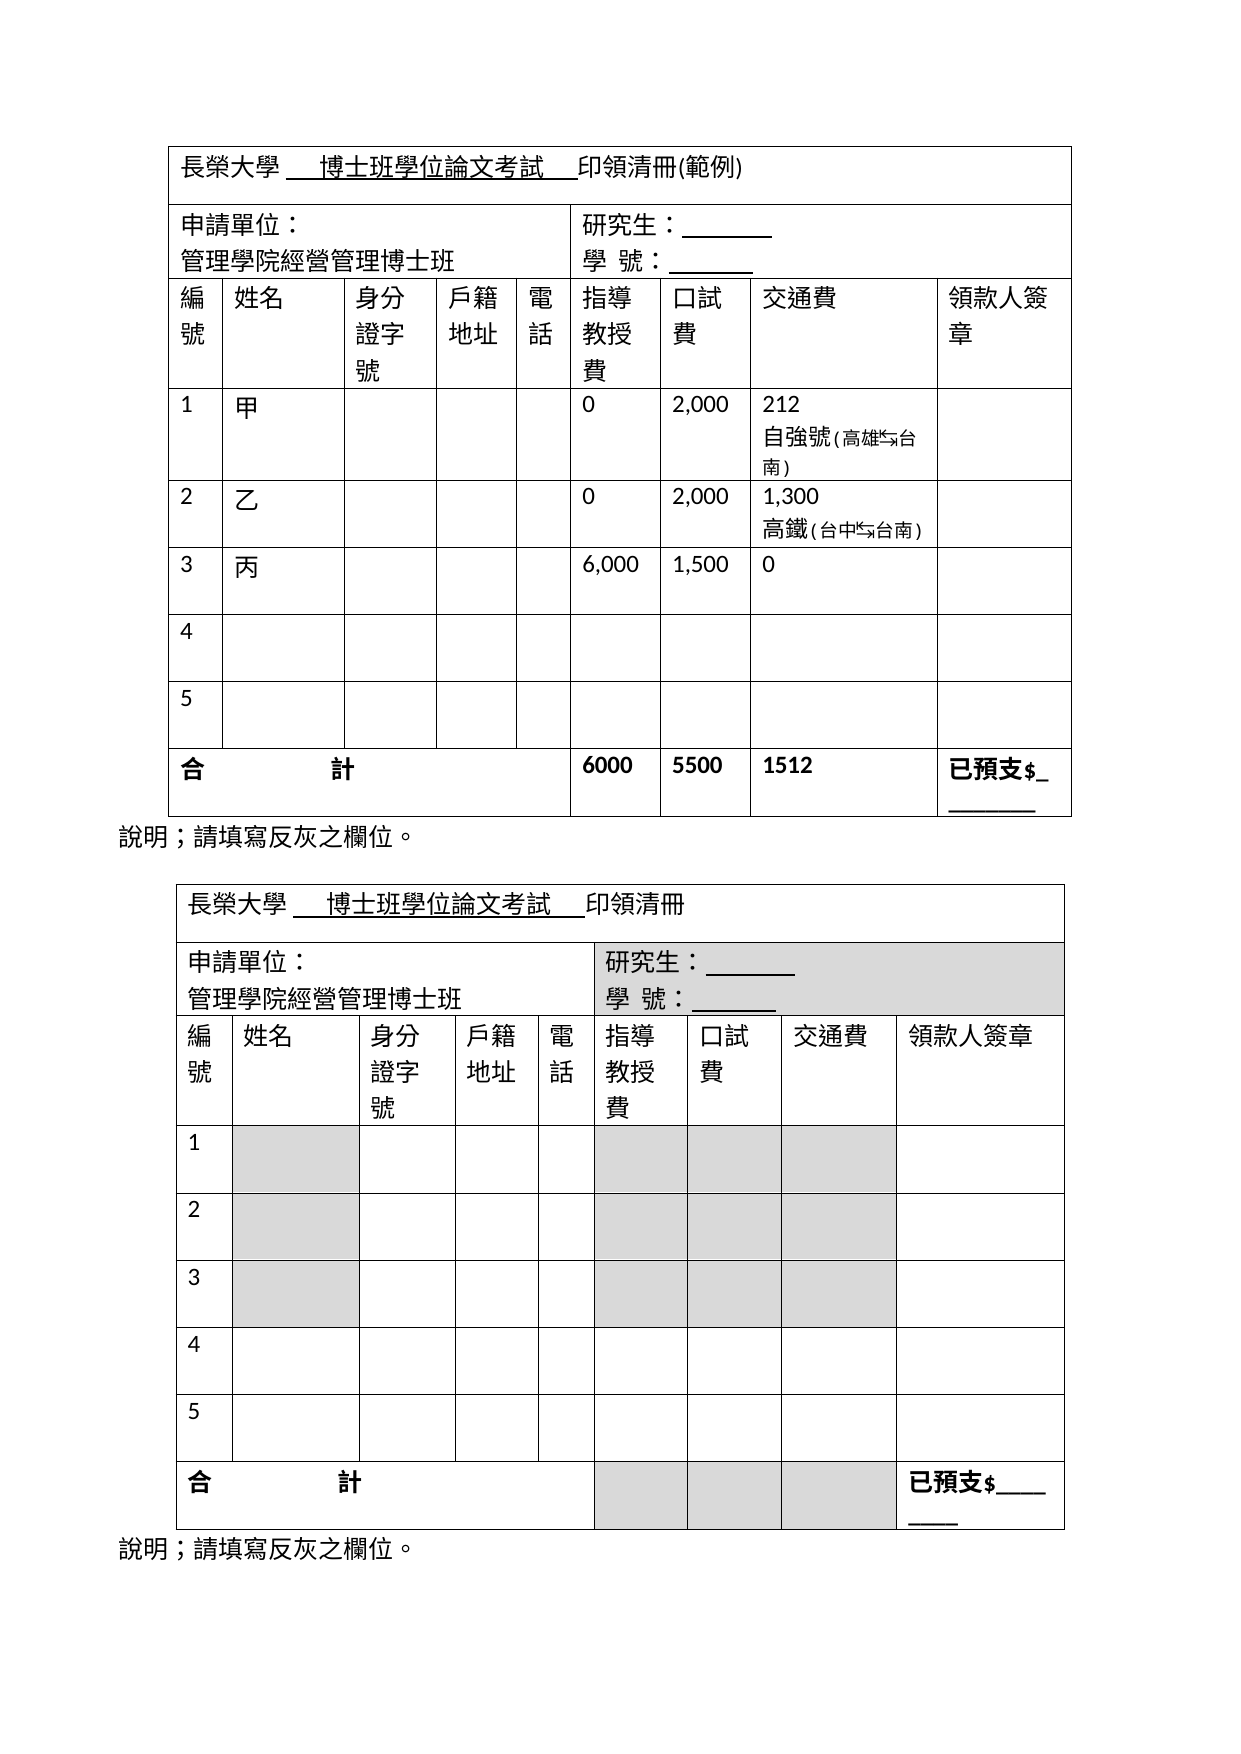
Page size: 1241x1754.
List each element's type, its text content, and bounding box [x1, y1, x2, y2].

table_cell [517, 389, 570, 479]
table_cell 合 計 [169, 749, 570, 816]
table_cell [897, 1194, 1064, 1259]
table_cell [897, 1126, 1064, 1192]
table_cell [938, 615, 1071, 681]
table_cell [345, 481, 436, 547]
table_cell 戶籍地址 [437, 279, 516, 387]
table_cell 丙 [223, 548, 344, 614]
table_cell [782, 1328, 896, 1394]
table_cell [539, 1261, 594, 1327]
table_cell [897, 1261, 1064, 1327]
table_cell 口試費 [688, 1016, 781, 1125]
table_cell 申請單位： 管理學院經營管理博士班 [177, 943, 594, 1015]
table_cell [437, 682, 516, 748]
table_cell 0 [751, 548, 937, 614]
table_cell [345, 615, 436, 681]
table_cell [595, 1126, 687, 1192]
table_cell [782, 1395, 896, 1461]
table_cell [539, 1395, 594, 1461]
table_cell 0 [571, 389, 660, 479]
table_cell 編號 [177, 1016, 232, 1125]
table_cell 212 自強號(高雄↹台南) [751, 389, 937, 479]
table_cell [595, 1395, 687, 1461]
table_cell [688, 1328, 781, 1394]
table_cell [688, 1126, 781, 1192]
table_cell [782, 1126, 896, 1192]
table_cell [539, 1194, 594, 1259]
table_cell [233, 1194, 359, 1259]
table_cell 編號 [169, 279, 222, 387]
table_cell 戶籍地址 [456, 1016, 538, 1125]
table_cell 1,300 高鐵(台中↹台南) [751, 481, 937, 547]
table_cell [360, 1194, 455, 1259]
table_cell [595, 1328, 687, 1394]
table_cell 1512 [751, 749, 937, 816]
table_cell 姓名 [223, 279, 344, 387]
table_cell [938, 682, 1071, 748]
table_cell 5 [169, 682, 222, 748]
table_cell [539, 1126, 594, 1192]
table_cell [595, 1261, 687, 1327]
table_cell [437, 481, 516, 547]
table_cell 身分證字號 [360, 1016, 455, 1125]
table_cell 4 [169, 615, 222, 681]
table_header 長榮大學 博士班學位論文考試 印領清冊 [177, 885, 1064, 942]
table_cell [456, 1261, 538, 1327]
table_cell 研究生： 學 號： [571, 205, 1071, 278]
table_cell [688, 1194, 781, 1259]
table_cell 3 [169, 548, 222, 614]
table_cell 1,500 [661, 548, 750, 614]
table_cell 口試費 [661, 279, 750, 387]
table_cell [456, 1194, 538, 1259]
table_cell 2 [169, 481, 222, 547]
table_header 長榮大學 博士班學位論文考試 印領清冊(範例) [169, 147, 1071, 204]
table_cell [360, 1261, 455, 1327]
table_cell 2,000 [661, 389, 750, 479]
table_cell [233, 1328, 359, 1394]
table_cell [437, 389, 516, 479]
table_cell [360, 1395, 455, 1461]
table_cell 0 [571, 481, 660, 547]
table_cell [517, 615, 570, 681]
table_cell [437, 548, 516, 614]
table_cell 領款人簽章 [897, 1016, 1064, 1125]
table_cell [751, 615, 937, 681]
table_cell 2,000 [661, 481, 750, 547]
table_cell [595, 1194, 687, 1259]
table_cell [897, 1395, 1064, 1461]
table_cell [938, 389, 1071, 479]
table_cell [688, 1395, 781, 1461]
table_cell [223, 682, 344, 748]
table_cell [345, 389, 436, 479]
table_cell 3 [177, 1261, 232, 1327]
table_cell [233, 1395, 359, 1461]
table_cell [571, 682, 660, 748]
table_cell [661, 682, 750, 748]
table_cell 甲 [223, 389, 344, 479]
table_cell 1 [177, 1126, 232, 1192]
table_cell 已預支$________ [897, 1462, 1064, 1529]
table_cell [233, 1126, 359, 1192]
table_cell 6000 [571, 749, 660, 816]
table_cell [782, 1462, 896, 1529]
table_cell [782, 1261, 896, 1327]
table_cell 電話 [517, 279, 570, 387]
table_cell 已預支$________ [938, 749, 1071, 816]
table_cell [233, 1261, 359, 1327]
table_cell [345, 548, 436, 614]
table_cell 指導教授費 [595, 1016, 687, 1125]
table_cell [661, 615, 750, 681]
table_cell [938, 481, 1071, 547]
table_cell [782, 1194, 896, 1259]
table_cell 6,000 [571, 548, 660, 614]
table_cell [688, 1261, 781, 1327]
table_cell 5 [177, 1395, 232, 1461]
table_cell 申請單位： 管理學院經營管理博士班 [169, 205, 570, 278]
table_cell [517, 548, 570, 614]
table_cell [456, 1126, 538, 1192]
table_cell [517, 682, 570, 748]
table_cell [571, 615, 660, 681]
table_cell 指導教授費 [571, 279, 660, 387]
table_cell 電話 [539, 1016, 594, 1125]
table_cell 交通費 [782, 1016, 896, 1125]
table_cell [595, 1462, 687, 1529]
table_cell [938, 548, 1071, 614]
table_cell [456, 1395, 538, 1461]
table_cell [437, 615, 516, 681]
table_cell [751, 682, 937, 748]
table_cell [456, 1328, 538, 1394]
table_cell 姓名 [233, 1016, 359, 1125]
table_cell [539, 1328, 594, 1394]
table_cell [360, 1126, 455, 1192]
table_cell 5500 [661, 749, 750, 816]
table_cell 交通費 [751, 279, 937, 387]
table_cell [688, 1462, 781, 1529]
table_cell 研究生： 學 號： [595, 943, 1064, 1015]
table_cell [517, 481, 570, 547]
table_cell 2 [177, 1194, 232, 1259]
table_cell [897, 1328, 1064, 1394]
text 說明；請填寫反灰之欄位。 [118, 817, 1122, 853]
table_cell 4 [177, 1328, 232, 1394]
table_cell 領款人簽章 [938, 279, 1071, 387]
text 說明；請填寫反灰之欄位。 [118, 1530, 1122, 1566]
table_cell [360, 1328, 455, 1394]
table_cell [345, 682, 436, 748]
table_cell 合 計 [177, 1462, 594, 1529]
table_cell 身分證字號 [345, 279, 436, 387]
table_cell 乙 [223, 481, 344, 547]
table_cell 1 [169, 389, 222, 479]
table_cell [223, 615, 344, 681]
